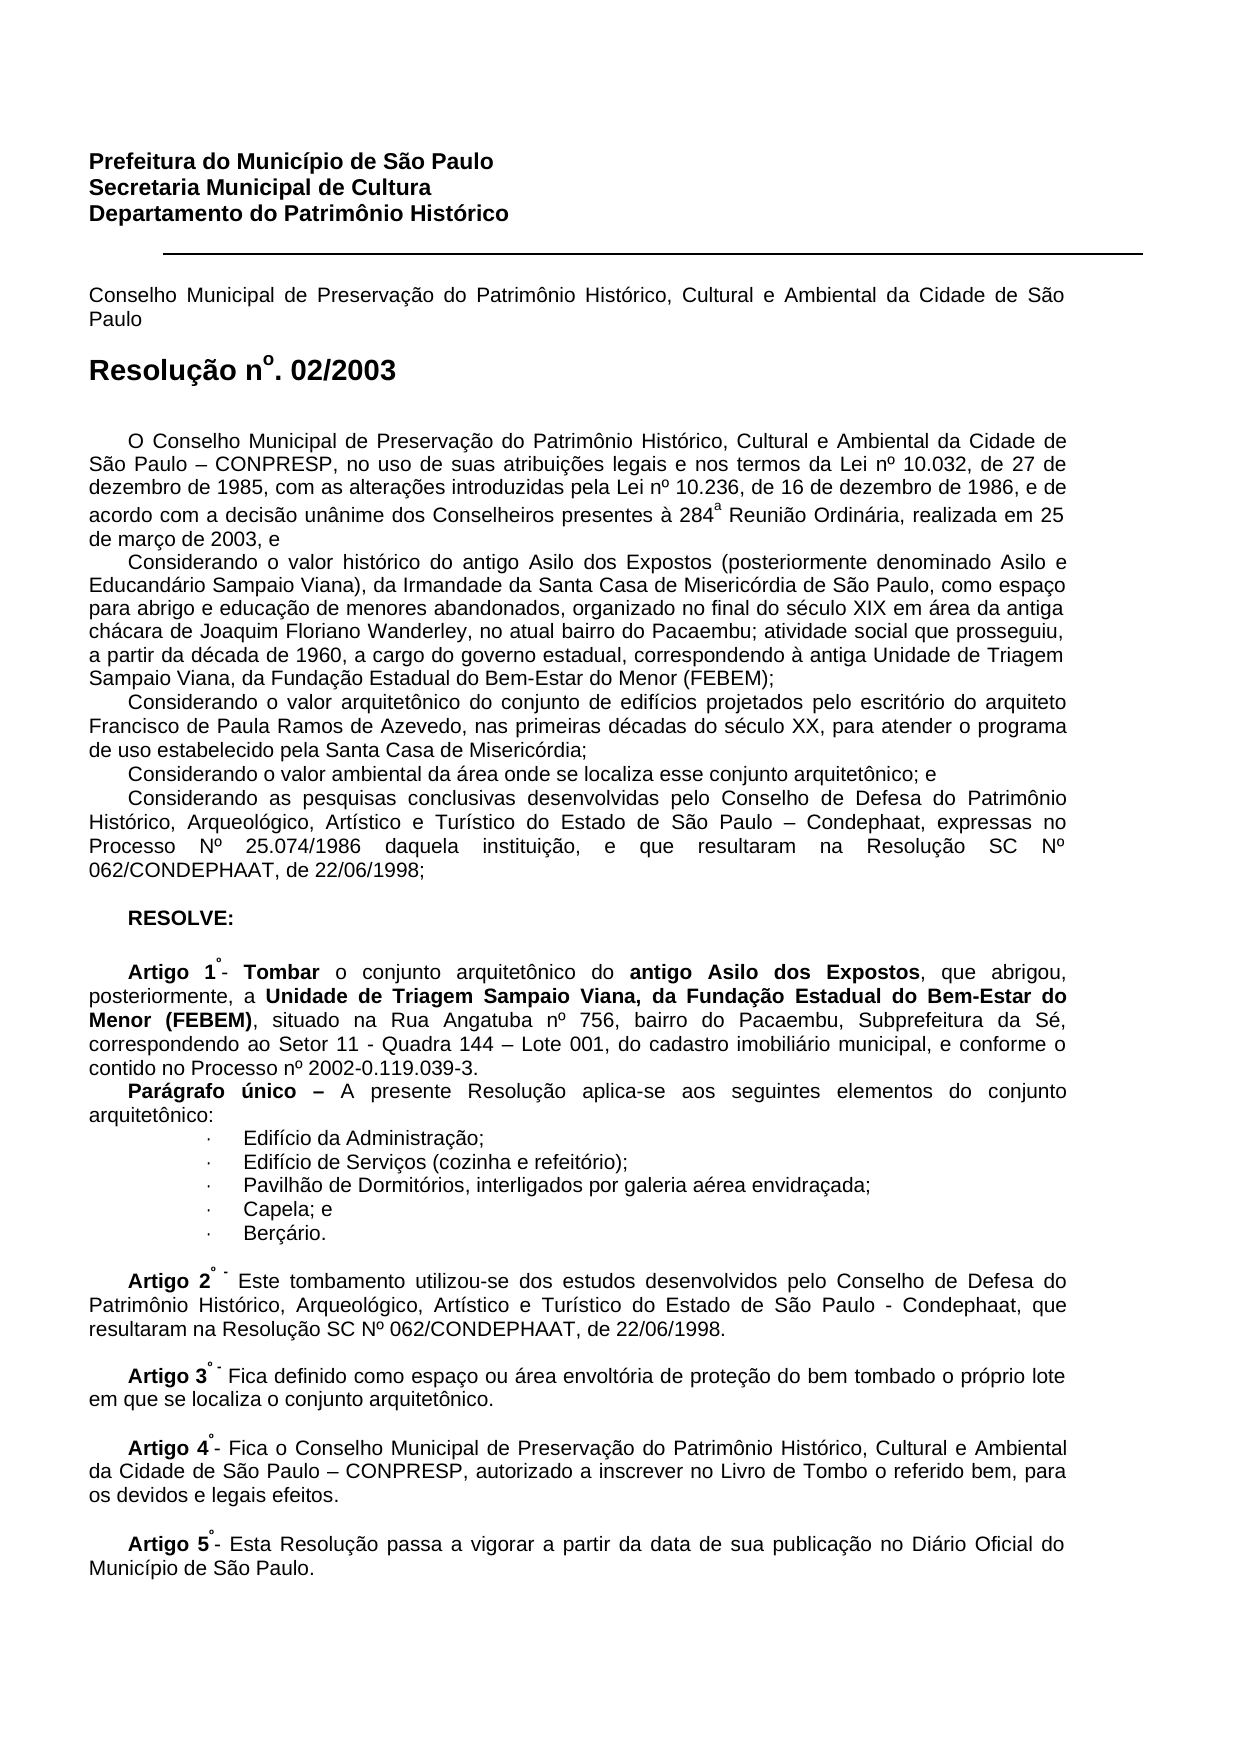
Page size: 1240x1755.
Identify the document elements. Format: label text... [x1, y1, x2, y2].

text a partir da década de 1960, a cargo do governo estadual, correspondendo à antiga Unidade de Triagem [89, 643, 1075, 667]
text · Capela; e [206, 1197, 1075, 1221]
text Conselho Municipal de Preservação do Patrimônio Histórico, Cultural e Ambiental da Cidade de São [89, 283, 1075, 307]
text Considerando o valor arquitetônico do conjunto de edifícios projetados pelo escritório do arquiteto Francisco de Paula Ramos de Azevedo, nas primeiras décadas do século XX, para atender o programa de uso estabelecido pela Santa Casa de Misericórdia; [89, 690, 1067, 762]
text Sampaio Viana, da Fundação Estadual do Bem-Estar do Menor (FEBEM); [89, 667, 1075, 690]
text Artigo 3º - Fica definido como espaço ou área envoltória de proteção do bem tombado o próprio lote em que se localiza o conjunto arquitetônico. [89, 1366, 1067, 1411]
text chácara de Joaquim Floriano Wanderley, no atual bairro do Pacaembu; atividade social que prosseguiu, [89, 620, 1075, 643]
text Artigo 2º - Este tombamento utilizou-se dos estudos desenvolvidos pelo Conselho de Defesa do Patrimônio Histórico, Arqueológico, Artístico e Turístico do Estado de São Paulo - Condephaat, que resultaram na Resolução SC Nº 062/CONDEPHAAT, de 22/06/1998. [89, 1264, 1067, 1341]
text · Edifício de Serviços (cozinha e refeitório); [206, 1150, 1075, 1174]
text Paulo [89, 307, 1075, 331]
text Município de São Paulo. [89, 1556, 1075, 1579]
text Parágrafo único – A presente Resolução aplica-se aos seguintes elementos do conjunto arquitetônico: [89, 1079, 1067, 1127]
text de março de 2003, e [89, 527, 1075, 551]
text O Conselho Municipal de Preservação do Patrimônio Histórico, Cultural e Ambiental da Cidade de São Paulo – CONPRESP, no uso de suas atribuições legais e nos termos da Lei nº 10.032, de 27 de dezembro de 1985, com as alterações introduzidas pela Lei nº 10.236, de 16 de dezembro de 1986, e de acordo com a decisão unânime dos Conselheiros presentes à 284a Reunião Ordinária, realizada em 25 [89, 431, 1067, 527]
text · Edifício da Administração; [206, 1127, 1075, 1150]
text Considerando as pesquisas conclusivas desenvolvidas pelo Conselho de Defesa do Patrimônio Histórico, Arqueológico, Artístico e Turístico do Estado de São Paulo – Condephaat, expressas no Processo Nº 25.074/1986 daquela instituição, e que resultaram na Resolução SC Nº [89, 786, 1067, 857]
text 062/CONDEPHAAT, de 22/06/1998; [89, 857, 1075, 881]
text · Berçário. [206, 1221, 1075, 1245]
text Artigo 5º- Esta Resolução passa a vigorar a partir da data de sua publicação no Diário Oficial do [128, 1527, 1075, 1556]
text RESOLVE: [128, 905, 1075, 929]
text · Pavilhão de Dormitórios, interligados por galeria aérea envidraçada; [206, 1174, 1075, 1197]
text Considerando o valor histórico do antigo Asilo dos Expostos (posteriormente denominado Asilo e Educandário Sampaio Viana), da Irmandade da Santa Casa de Misericórdia de São Paulo, como espaço para abrigo e educação de menores abandonados, organizado no final do século XIX em área da antiga [89, 551, 1067, 620]
text Considerando o valor ambiental da área onde se localiza esse conjunto arquitetônico; e [128, 762, 1075, 786]
text Artigo 4º- Fica o Conselho Municipal de Preservação do Patrimônio Histórico, Cultural e Ambiental da Cidade de São Paulo – CONPRESP, autorizado a inscrever no Livro de Tombo o referido bem, para os devidos e legais efeitos. [89, 1430, 1067, 1507]
text Prefeitura do Município de São Paulo Secretaria Municipal de Cultura Departamento do Patrimônio Histórico [89, 148, 513, 227]
text Artigo 1º- Tombar o conjunto arquitetônico do antigo Asilo dos Expostos, que abrigou, posteriormente, a Unidade de Triagem Sampaio Viana, da Fundação Estadual do Bem-Estar do Menor (FEBEM), situado na Rua Angatuba nº 756, bairro do Pacaembu, Subprefeitura da Sé, correspondendo ao Setor 11 - Quadra 144 – Lote 001, do cadastro imobiliário municipal, e conforme o contido no Processo nº 2002-0.119.039-3. [89, 954, 1067, 1079]
text Resolução no. 02/2003 [89, 348, 1075, 387]
